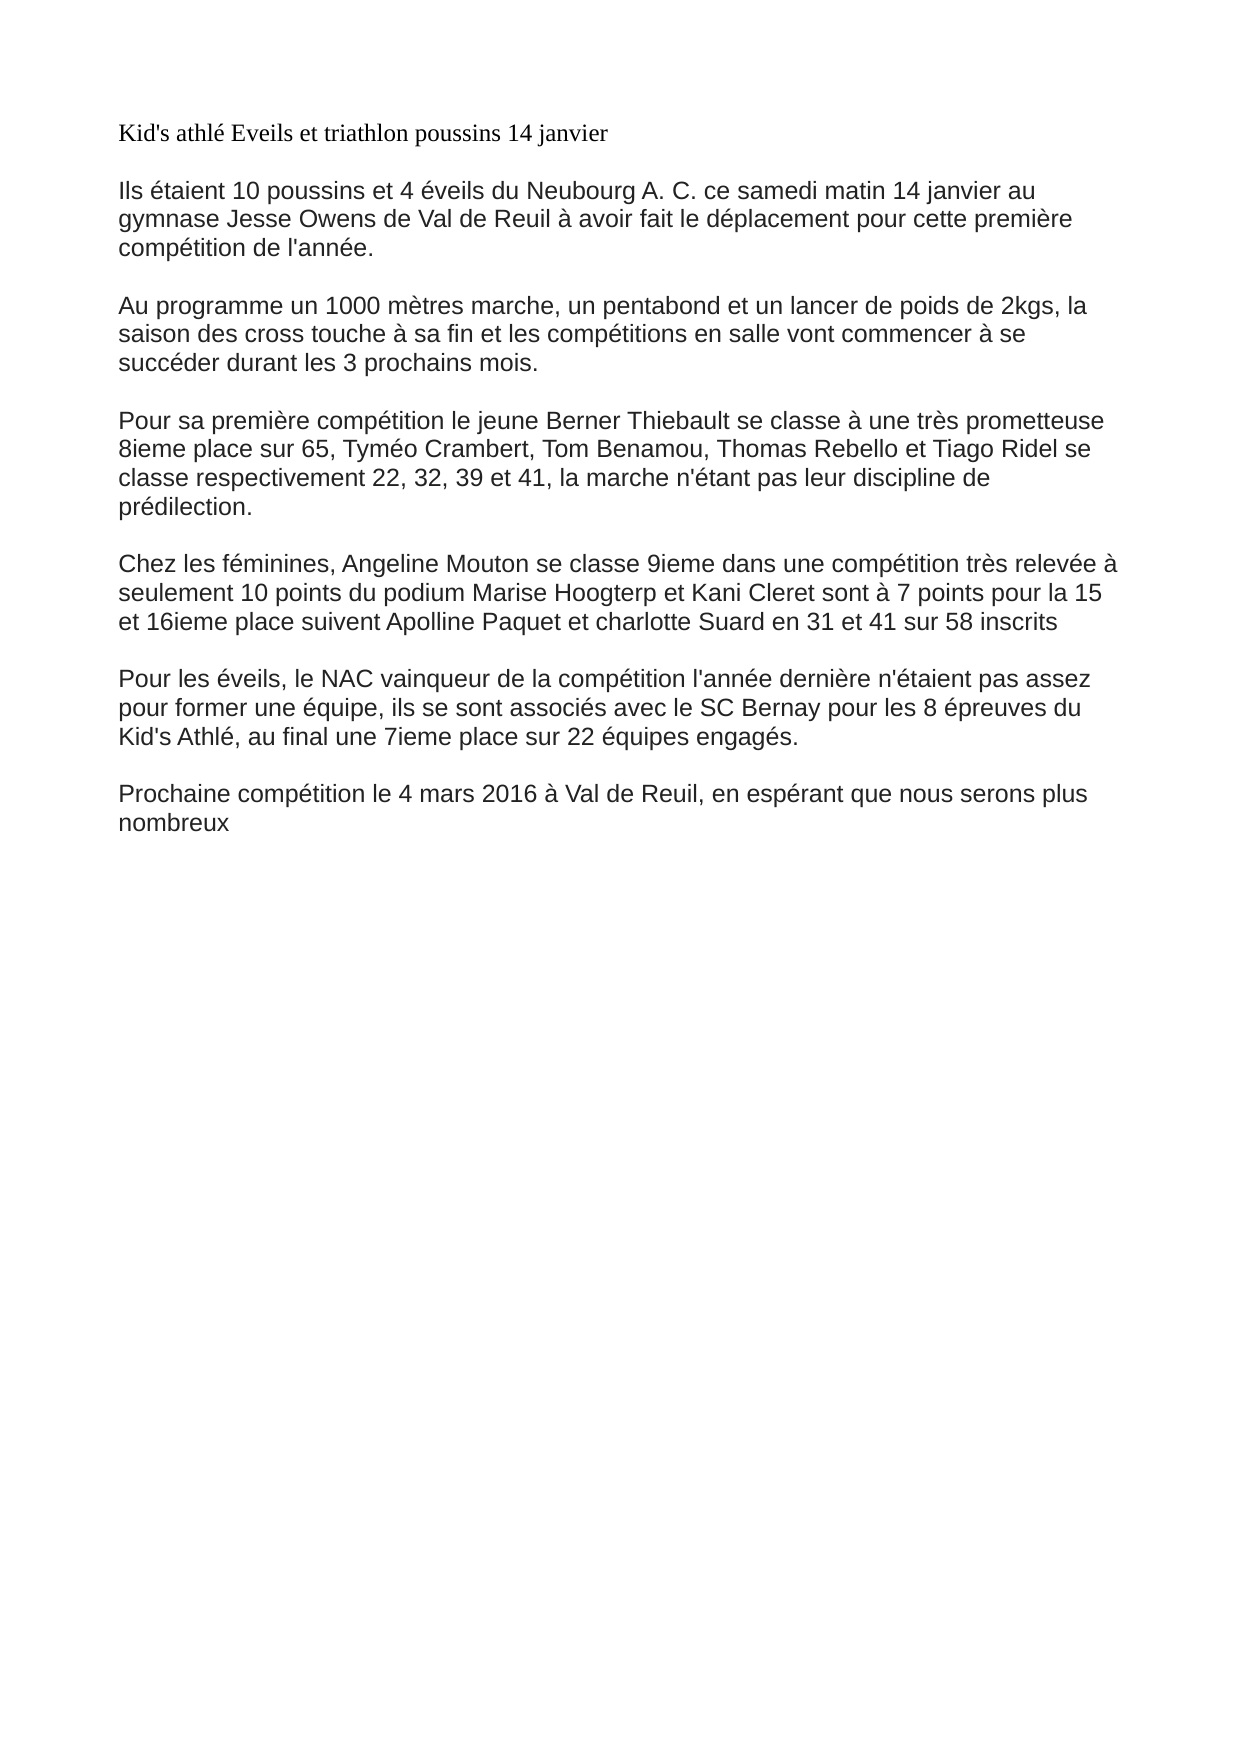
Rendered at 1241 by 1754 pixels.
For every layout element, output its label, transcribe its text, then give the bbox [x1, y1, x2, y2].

text Prochaine compétition le 4 mars 2016 à Val de Reuil, en espérant que nous serons plus nombreux [118, 779, 1122, 837]
text Chez les féminines, Angeline Mouton se classe 9ieme dans une compétition très relevée à seulement 10 points du podium Marise Hoogterp et Kani Cleret sont à 7 points pour la 15 et 16ieme place suivent Apolline Paquet et charlotte Suard en 31 et 41 sur 58 inscrits [118, 549, 1122, 636]
text Au programme un 1000 mètres marche, un pentabond et un lancer de poids de 2kgs, la saison des cross touche à sa fin et les compétitions en salle vont commencer à se succéder durant les 3 prochains mois. [118, 291, 1122, 377]
text Kid's athlé Eveils et triathlon poussins 14 janvier [118, 118, 1122, 147]
text Pour sa première compétition le jeune Berner Thiebault se classe à une très prometteuse 8ieme place sur 65, Tyméo Crambert, Tom Benamou, Thomas Rebello et Tiago Ridel se classe respectivement 22, 32, 39 et 41, la marche n'étant pas leur discipline de prédilection. [118, 406, 1122, 521]
text Ils étaient 10 poussins et 4 éveils du Neubourg A. C. ce samedi matin 14 janvier au gymnase Jesse Owens de Val de Reuil à avoir fait le déplacement pour cette première compétition de l'année. [118, 176, 1122, 262]
text Pour les éveils, le NAC vainqueur de la compétition l'année dernière n'étaient pas assez pour former une équipe, ils se sont associés avec le SC Bernay pour les 8 épreuves du Kid's Athlé, au final une 7ieme place sur 22 équipes engagés. [118, 664, 1122, 751]
